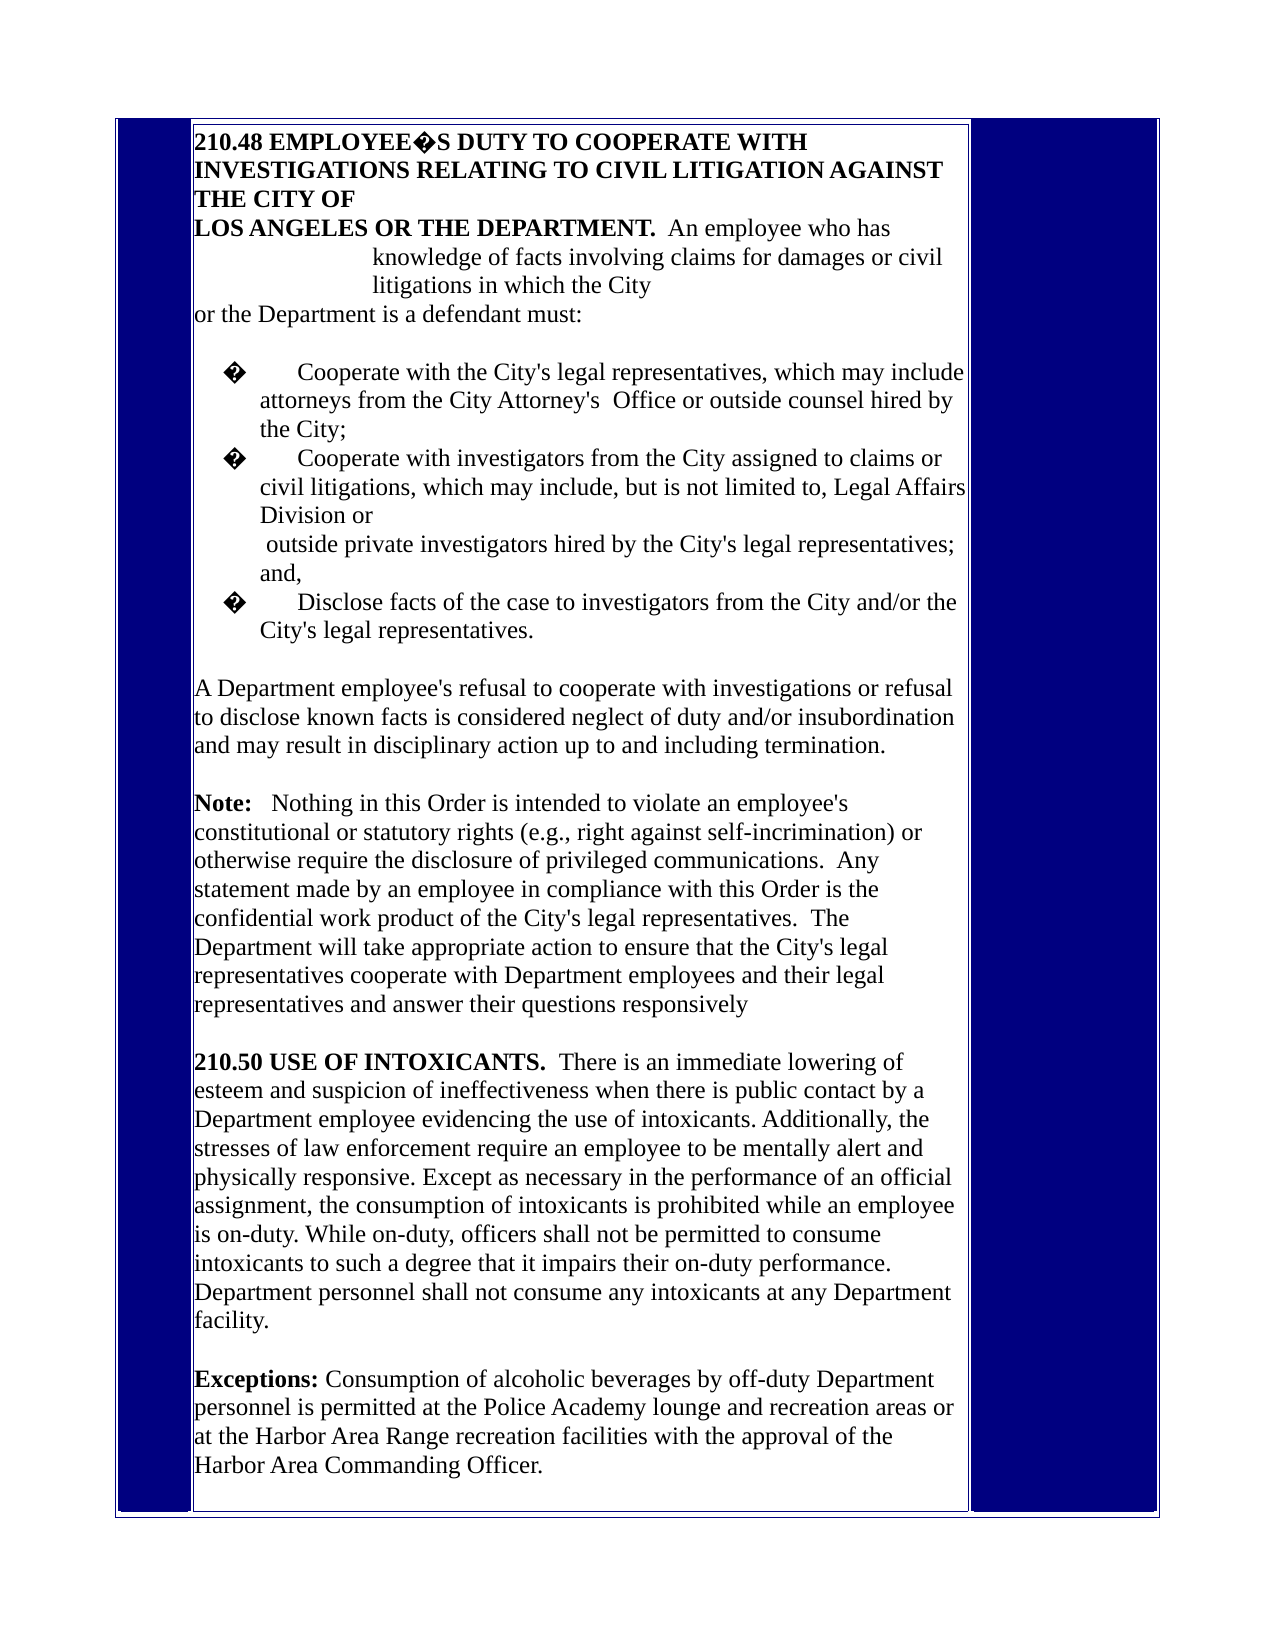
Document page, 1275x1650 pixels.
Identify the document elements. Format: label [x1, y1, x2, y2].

table_header [122, 125, 188, 1511]
table_header [975, 125, 1154, 1511]
table_header [118, 119, 191, 1511]
table_header [971, 119, 1157, 1511]
